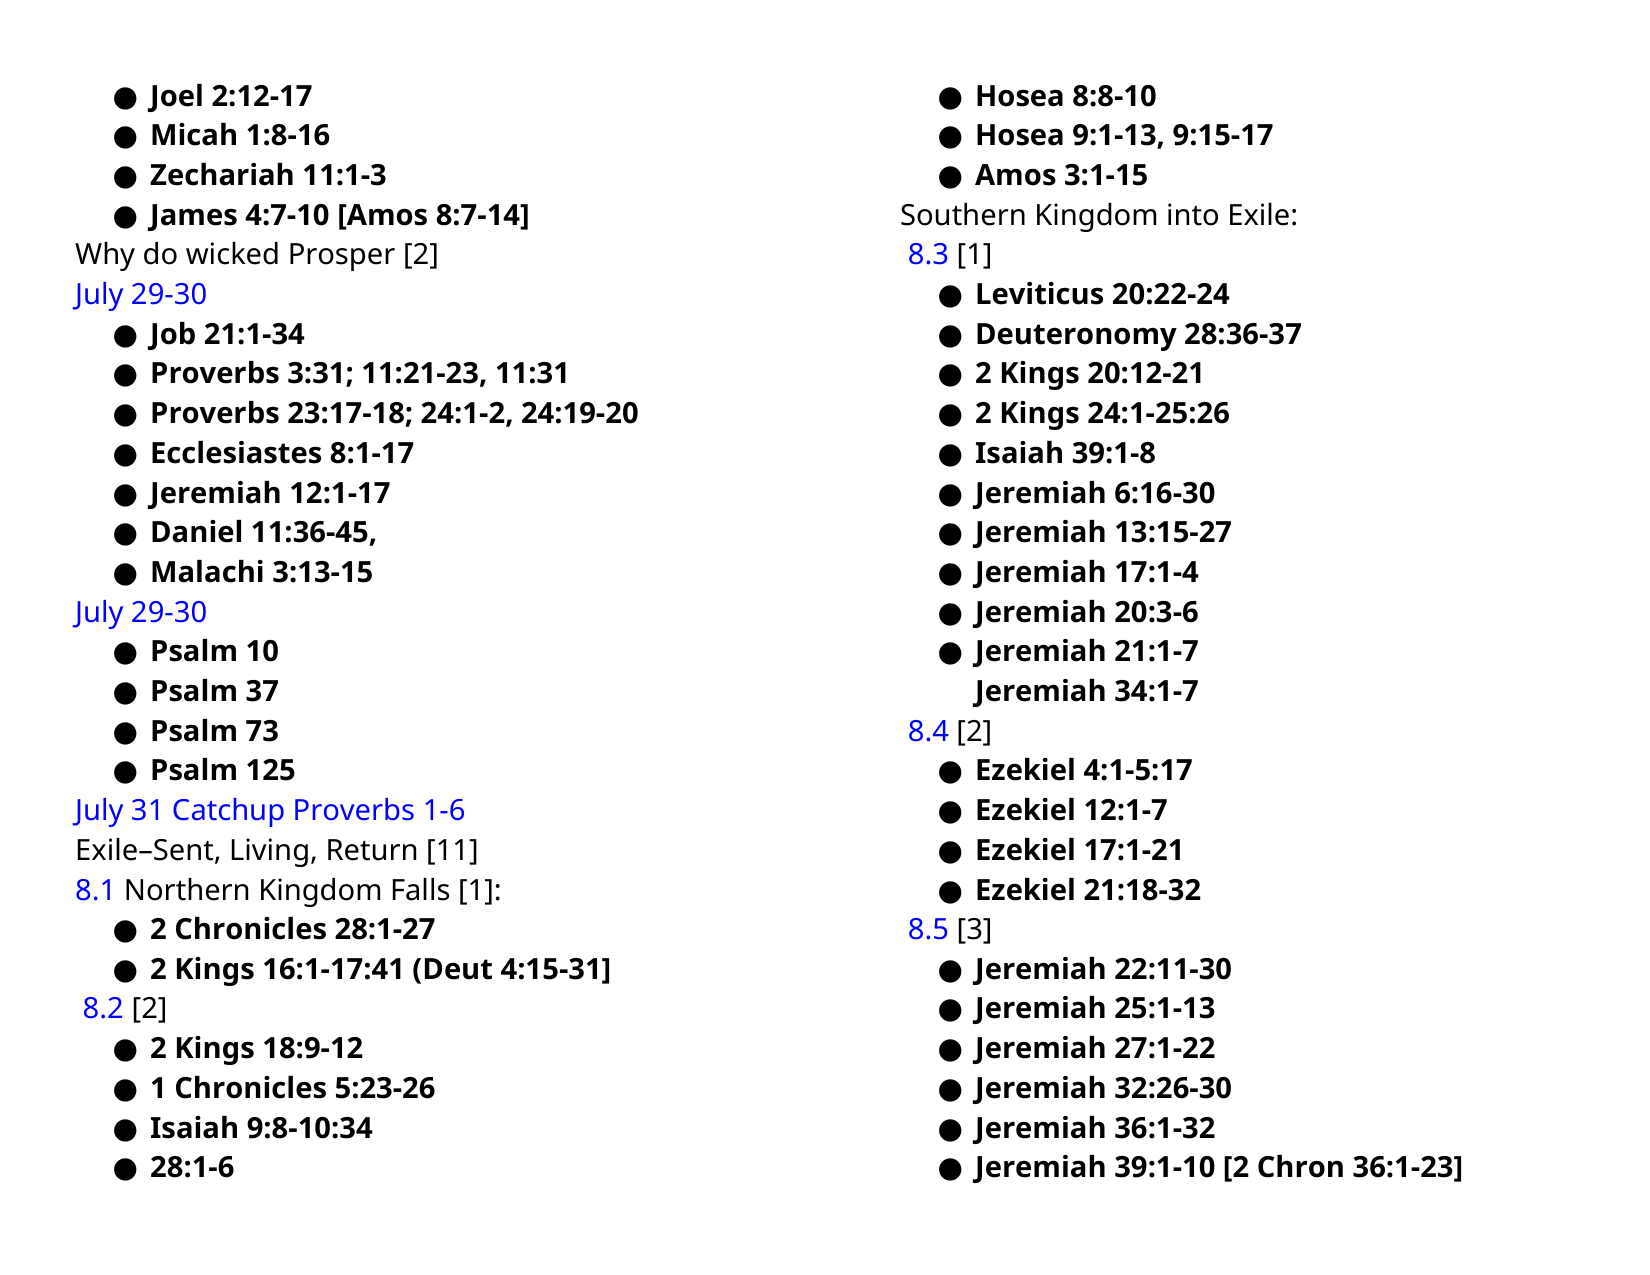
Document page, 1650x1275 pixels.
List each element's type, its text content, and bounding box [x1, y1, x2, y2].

list 2 Chronicles 28:1-27 [112, 908, 750, 948]
list Psalm 10 [112, 631, 750, 670]
list 2 Kings 20:12-21 [937, 353, 1575, 392]
list Jeremiah 12:1-17 [112, 472, 750, 512]
list 28:1-6 [112, 1147, 750, 1186]
text July 29-30 [75, 273, 750, 313]
list Jeremiah 6:16-30 [937, 472, 1575, 512]
list James 4:7-10 [Amos 8:7-14] [112, 194, 750, 234]
text 8.5 [3] [900, 908, 1575, 948]
list Zechariah 11:1-3 [112, 154, 750, 194]
list 2 Kings 16:1-17:41 (Deut 4:15-31] [112, 948, 750, 988]
list Joel 2:12-17 [112, 75, 750, 115]
list Proverbs 23:17-18; 24:1-2, 24:19-20 [112, 392, 750, 432]
list Jeremiah 17:1-4 [937, 551, 1575, 591]
list Amos 3:1-15 [937, 154, 1575, 194]
list 1 Chronicles 5:23-26 [112, 1067, 750, 1107]
list Jeremiah 21:1-7 [937, 631, 1575, 670]
list Psalm 73 [112, 710, 750, 750]
list Deuteronomy 28:36-37 [937, 313, 1575, 353]
list Ecclesiastes 8:1-17 [112, 432, 750, 472]
text 8.4 [2] [900, 710, 1575, 750]
list Micah 1:8-16 [112, 115, 750, 154]
list Proverbs 3:31; 11:21-23, 11:31 [112, 353, 750, 392]
list Jeremiah 36:1-32 [937, 1107, 1575, 1147]
text July 31 Catchup Proverbs 1-6 [75, 789, 750, 829]
list Ezekiel 4:1-5:17 [937, 750, 1575, 789]
list Job 21:1-34 [112, 313, 750, 353]
list Ezekiel 17:1-21 [937, 829, 1575, 869]
list Jeremiah 39:1-10 [2 Chron 36:1-23] [937, 1147, 1575, 1186]
list Jeremiah 32:26-30 [937, 1067, 1575, 1107]
text July 29-30 [75, 591, 750, 631]
list Psalm 37 [112, 670, 750, 710]
text Why do wicked Prosper [2] [75, 234, 750, 273]
text Southern Kingdom into Exile: [900, 194, 1575, 234]
list Psalm 125 [112, 750, 750, 789]
list Hosea 8:8-10 [937, 75, 1575, 115]
list Jeremiah 13:15-27 [937, 512, 1575, 551]
list Jeremiah 25:1-13 [937, 988, 1575, 1027]
list Ezekiel 21:18-32 [937, 869, 1575, 908]
text 8.2 [2] [75, 988, 750, 1027]
list Jeremiah 22:11-30 [937, 948, 1575, 988]
list 2 Kings 24:1-25:26 [937, 392, 1575, 432]
text Exile–Sent, Living, Return [11] [75, 829, 750, 869]
list Daniel 11:36-45, [112, 512, 750, 551]
text Jeremiah 34:1-7 [975, 670, 1575, 710]
list Ezekiel 12:1-7 [937, 789, 1575, 829]
text 8.3 [1] [900, 234, 1575, 273]
list Malachi 3:13-15 [112, 551, 750, 591]
list Leviticus 20:22-24 [937, 273, 1575, 313]
text 8.1 Northern Kingdom Falls [1]: [75, 869, 750, 908]
list Isaiah 9:8-10:34 [112, 1107, 750, 1147]
list Hosea 9:1-13, 9:15-17 [937, 115, 1575, 154]
list 2 Kings 18:9-12 [112, 1027, 750, 1067]
list Jeremiah 20:3-6 [937, 591, 1575, 631]
list Isaiah 39:1-8 [937, 432, 1575, 472]
list Jeremiah 27:1-22 [937, 1027, 1575, 1067]
